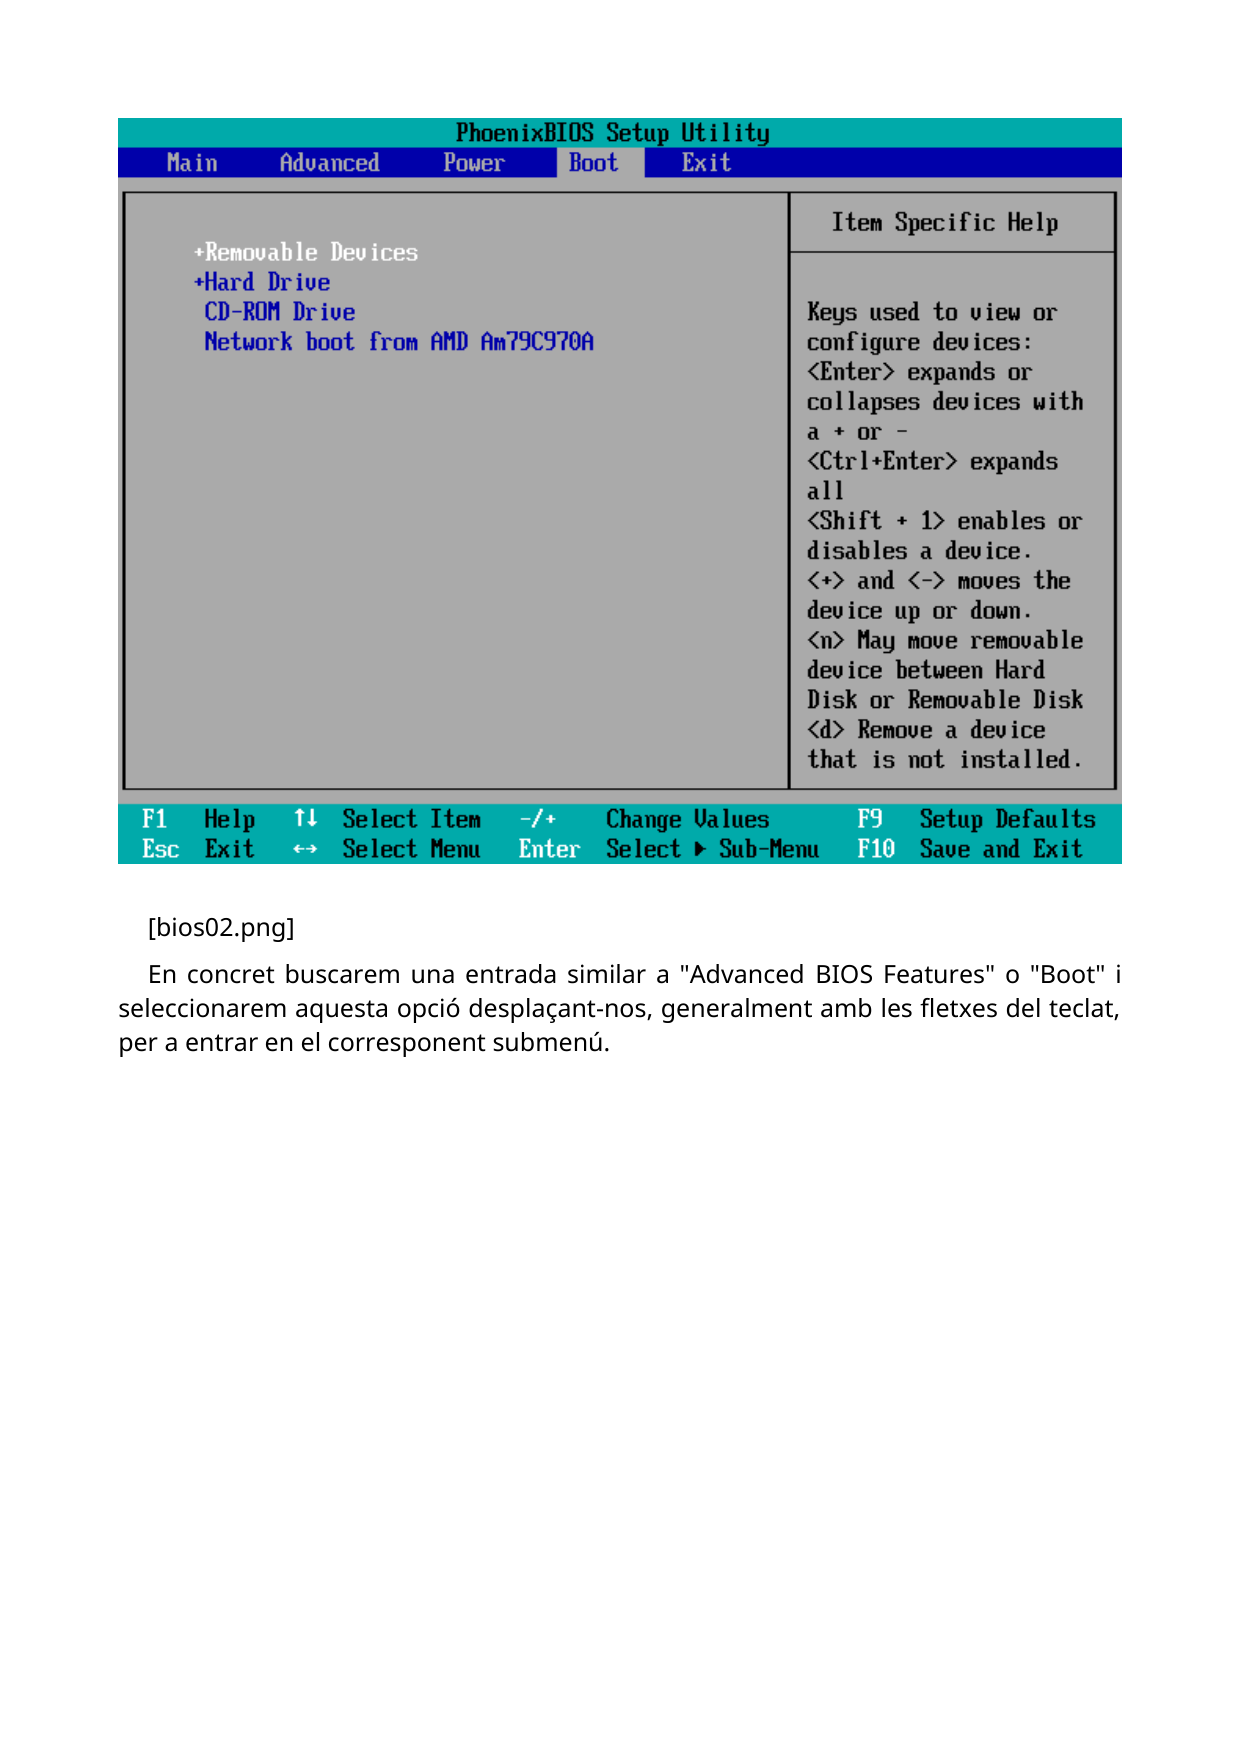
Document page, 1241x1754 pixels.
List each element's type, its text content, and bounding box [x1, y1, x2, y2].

text [bios02.png] [118, 910, 1122, 944]
picture [118, 118, 1122, 864]
text En concret buscarem una entrada similar a "Advanced BIOS Features" o "Boot" i seleccionarem aquesta opció desplaçant-nos, generalment amb les fletxes del teclat, per a entrar en el corresponent submenú. [118, 956, 1122, 1058]
